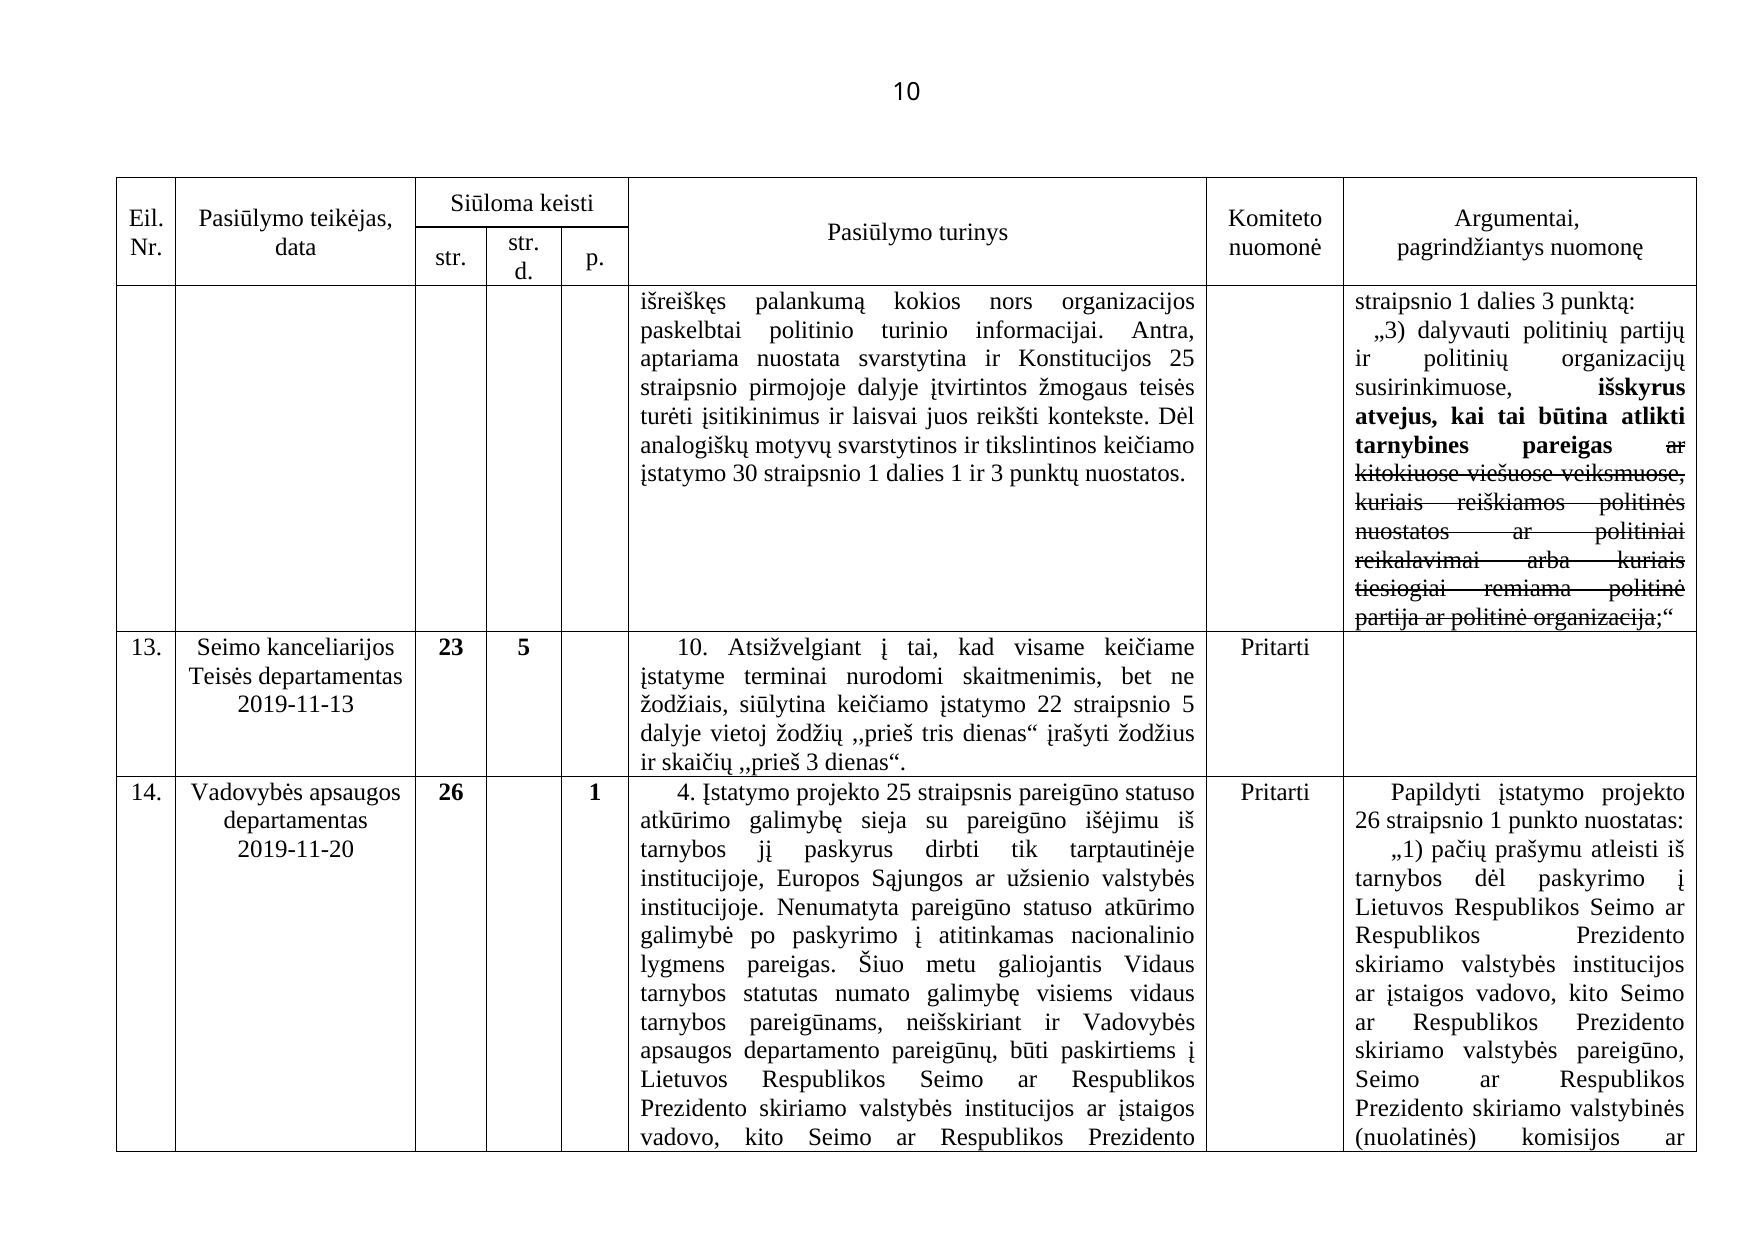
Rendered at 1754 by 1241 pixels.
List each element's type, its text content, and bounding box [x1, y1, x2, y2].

table_cell 5 [487, 632, 561, 776]
table_cell 10. Atsižvelgiant į tai, kad visame keičiame įstatyme terminai nurodomi skaitmenimis, bet ne žodžiais, siūlytina keičiamo įstatymo 22 straipsnio 5 dalyje vietoj žodžių ,,prieš tris dienas“ įrašyti žodžius ir skaičių ,,prieš 3 dienas“. [629, 632, 1206, 776]
table_cell [117, 286, 175, 631]
table_cell 4. Įstatymo projekto 25 straipsnis pareigūno statuso atkūrimo galimybę sieja su pareigūno išėjimu iš tarnybos jį paskyrus dirbti tik tarptautinėje institucijoje, Europos Sąjungos ar užsienio valstybės institucijoje. Nenumatyta pareigūno statuso atkūrimo galimybė po paskyrimo į atitinkamas nacionalinio lygmens pareigas. Šiuo metu galiojantis Vidaus tarnybos statutas numato galimybę visiems vidaus tarnybos pareigūnams, neišskiriant ir Vadovybės apsaugos departamento pareigūnų, būti paskirtiems į Lietuvos Respublikos Seimo ar Respublikos Prezidento skiriamo valstybės institucijos ar įstaigos vadovo, kito Seimo ar Respublikos Prezidento [629, 777, 1206, 1151]
table_cell 1 [562, 777, 628, 1151]
table_cell p. [562, 228, 628, 285]
table_cell [1344, 632, 1696, 776]
table_header Pasiūlymo teikėjas, data [176, 178, 415, 285]
table_cell 14. [117, 777, 175, 1151]
table_cell išreiškęs palankumą kokios nors organizacijos paskelbtai politinio turinio informacijai. Antra, aptariama nuostata svarstytina ir Konstitucijos 25 straipsnio pirmojoje dalyje įtvirtintos žmogaus teisės turėti įsitikinimus ir laisvai juos reikšti kontekste. Dėl analogiškų motyvų svarstytinos ir tikslintinos keičiamo įstatymo 30 straipsnio 1 dalies 1 ir 3 punktų nuostatos. [629, 286, 1206, 631]
table_cell Pritarti [1207, 777, 1343, 1151]
table_cell [562, 286, 628, 631]
table_cell 13. [117, 632, 175, 776]
table_cell 23 [416, 632, 486, 776]
table_cell [562, 632, 628, 776]
table_cell [487, 777, 561, 1151]
table_cell str. [416, 228, 486, 285]
table_cell Seimo kanceliarijos Teisės departamentas 2019-11-13 [176, 632, 415, 776]
table_cell Papildyti įstatymo projekto 26 straipsnio 1 punkto nuostatas: „1) pačių prašymu atleisti iš tarnybos dėl paskyrimo į Lietuvos Respublikos Seimo ar Respublikos Prezidento skiriamo valstybės institucijos ar įstaigos vadovo, kito Seimo ar Respublikos Prezidento skiriamo valstybės pareigūno, Seimo ar Respublikos Prezidento skiriamo valstybinės (nuolatinės) komisijos ar [1344, 777, 1696, 1151]
table_cell str. d. [487, 228, 561, 285]
table_header Pasiūlymo turinys [629, 178, 1206, 285]
table_cell straipsnio 1 dalies 3 punktą: „3) dalyvauti politinių partijų ir politinių organizacijų susirinkimuose, išskyrus atvejus, kai tai būtina atlikti tarnybines pareigas ar kitokiuose viešuose veiksmuose, kuriais reiškiamos politinės nuostatos ar politiniai reikalavimai arba kuriais tiesiogiai remiama politinė partija ar politinė organizacija;“ [1344, 286, 1696, 631]
table_cell [176, 286, 415, 631]
table_cell [1207, 286, 1343, 631]
table_cell Pritarti [1207, 632, 1343, 776]
table_header Siūloma keisti [416, 178, 628, 226]
table_header Argumentai, pagrindžiantys nuomonę [1344, 178, 1696, 285]
table_cell [487, 286, 561, 631]
table_cell Vadovybės apsaugos departamentas 2019-11-20 [176, 777, 415, 1151]
table_cell [416, 286, 486, 631]
table_header Komiteto nuomonė [1207, 178, 1343, 285]
table_header Eil. Nr. [117, 178, 175, 285]
table_cell 26 [416, 777, 486, 1151]
